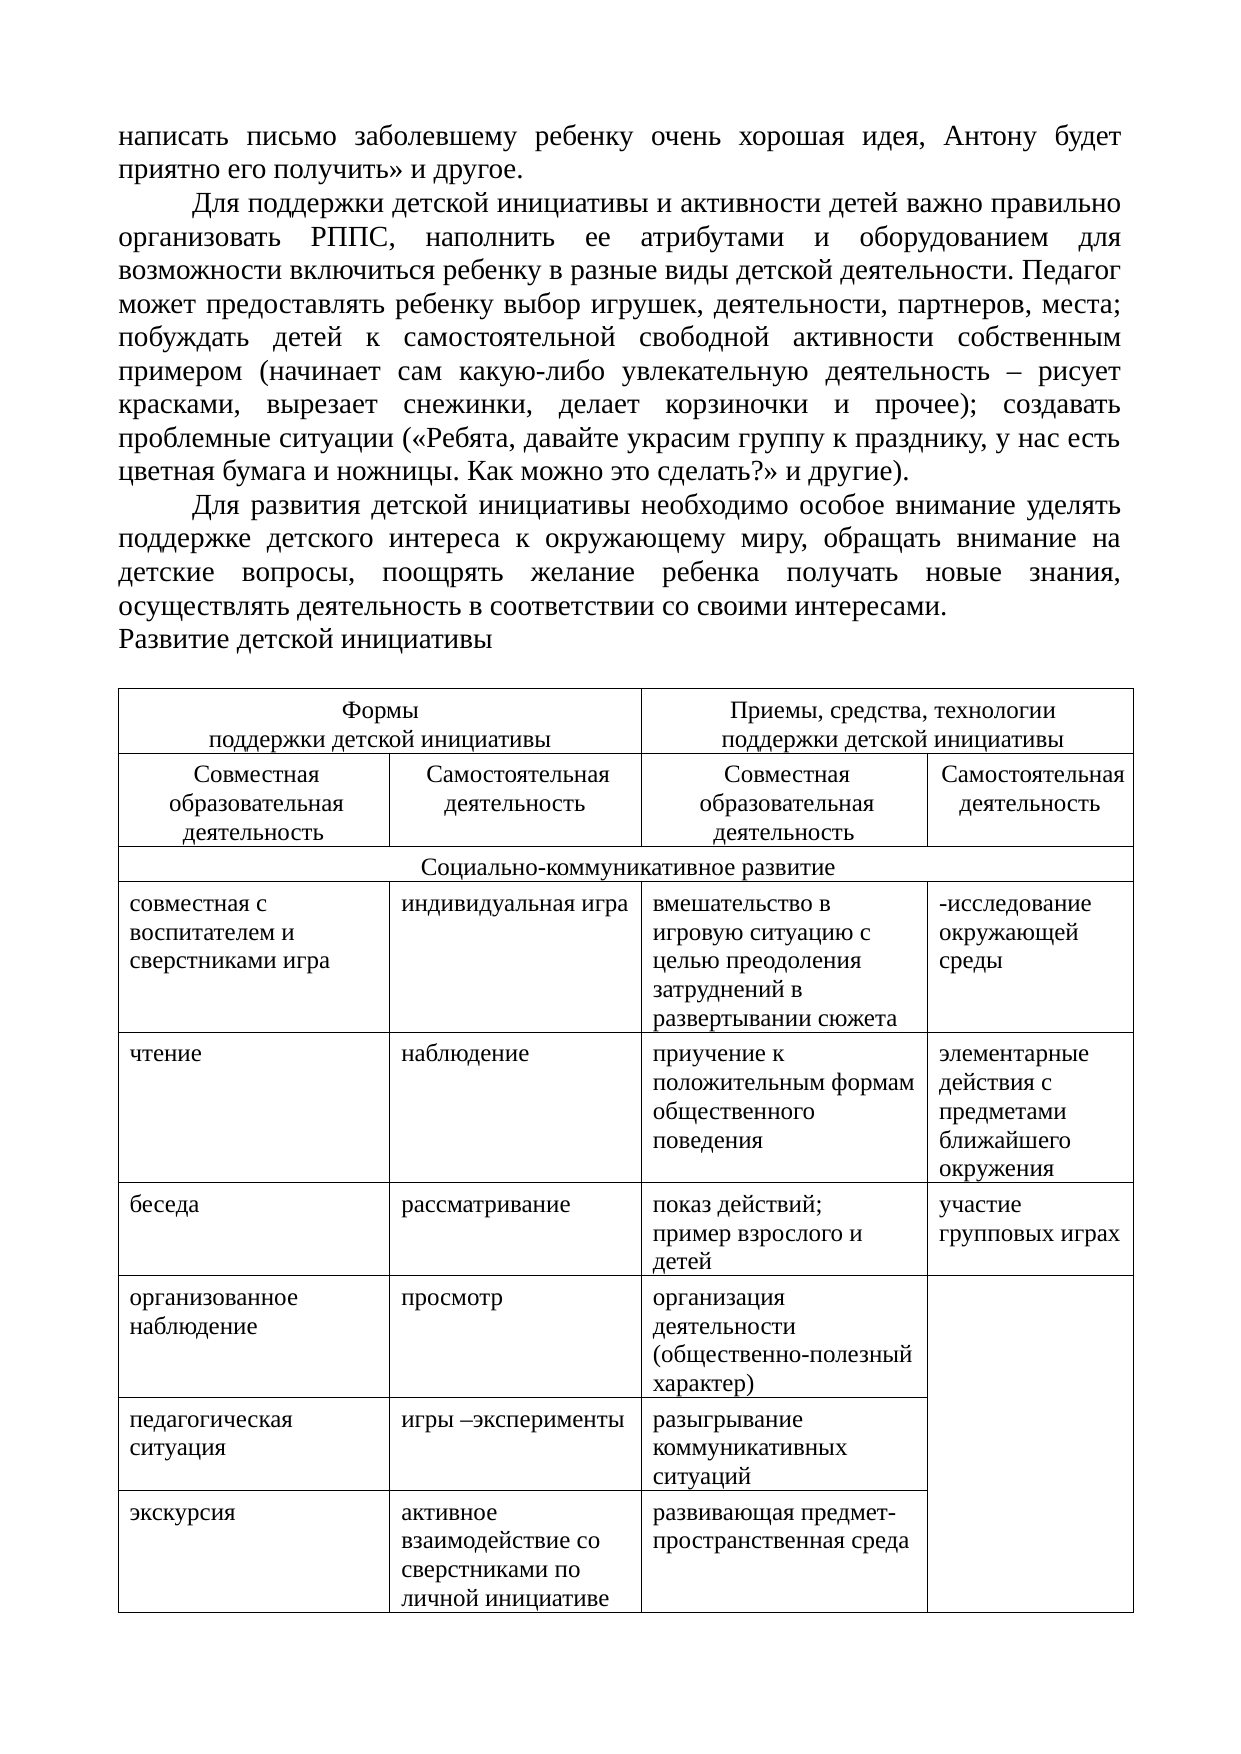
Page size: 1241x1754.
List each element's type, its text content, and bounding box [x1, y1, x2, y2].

table_cell наблюдение [390, 1033, 641, 1182]
table_cell рассматривание [390, 1183, 641, 1275]
table_header Формы поддержки детской инициативы [119, 689, 641, 753]
table_cell элементарные действия с предметами ближайшего окружения [928, 1033, 1133, 1182]
text Развитие детской инициативы [118, 621, 753, 655]
table_cell чтение [119, 1033, 389, 1182]
table_cell организация деятельности (общественно-полезный характер) [642, 1276, 927, 1397]
table_cell Социально-коммуникативное развитие [119, 847, 1133, 881]
table_cell показ действий; пример взрослого и детей [642, 1183, 927, 1275]
table_cell Совместная образовательная деятельность [642, 754, 927, 846]
table_cell Самостоятельная деятельность [390, 754, 641, 846]
table_cell совместная с воспитателем и сверстниками игра [119, 882, 389, 1032]
table_cell игры –эксперименты [390, 1398, 641, 1490]
table_cell беседа [119, 1183, 389, 1275]
table_cell педагогическая ситуация [119, 1398, 389, 1490]
text Для развития детской инициативы необходимо особое внимание уделять поддержке детского интереса к окружающему миру, обращать внимание на детские вопросы, поощрять желание ребенка получать новые знания, осуществлять деятельность в соответствии со своими интересами. [118, 487, 1122, 621]
table_cell -исследование окружающей среды [928, 882, 1133, 1032]
table_cell активное взаимодействие со сверстниками по личной инициативе [390, 1491, 641, 1612]
table_cell разыгрывание коммуникативных ситуаций [642, 1398, 927, 1490]
table_header Приемы, средства, технологии поддержки детской инициативы [642, 689, 1133, 753]
table_cell индивидуальная игра [390, 882, 641, 1032]
text Для поддержки детской инициативы и активности детей важно правильно организовать РППС, наполнить ее атрибутами и оборудованием для возможности включиться ребенку в разные виды детской деятельности. Педагог может предоставлять ребенку выбор игрушек, деятельности, партнеров, места; побуждать детей к самостоятельной свободной активности собственным примером (начинает сам какую-либо увлекательную деятельность – рисует красками, вырезает снежинки, делает корзиночки и прочее); создавать проблемные ситуации («Ребята, давайте украсим группу к празднику, у нас есть цветная бумага и ножницы. Как можно это сделать?» и другие). [118, 185, 1122, 487]
table_cell Самостоятельная деятельность [928, 754, 1133, 846]
table_cell просмотр [390, 1276, 641, 1397]
table_cell участие групповых играх [928, 1183, 1133, 1275]
text написать письмо заболевшему ребенку очень хорошая идея, Антону будет приятно его получить» и другое. [118, 118, 1122, 185]
table_cell приучение к положительным формам общественного поведения [642, 1033, 927, 1182]
table_cell экскурсия [119, 1491, 389, 1612]
table_cell Совместная образовательная деятельность [119, 754, 389, 846]
table_cell [928, 1276, 1133, 1612]
table_cell организованное наблюдение [119, 1276, 389, 1397]
table_cell вмешательство в игровую ситуацию с целью преодоления затруднений в развертывании сюжета [642, 882, 927, 1032]
table_cell развивающая предмет-пространственная среда [642, 1491, 927, 1612]
